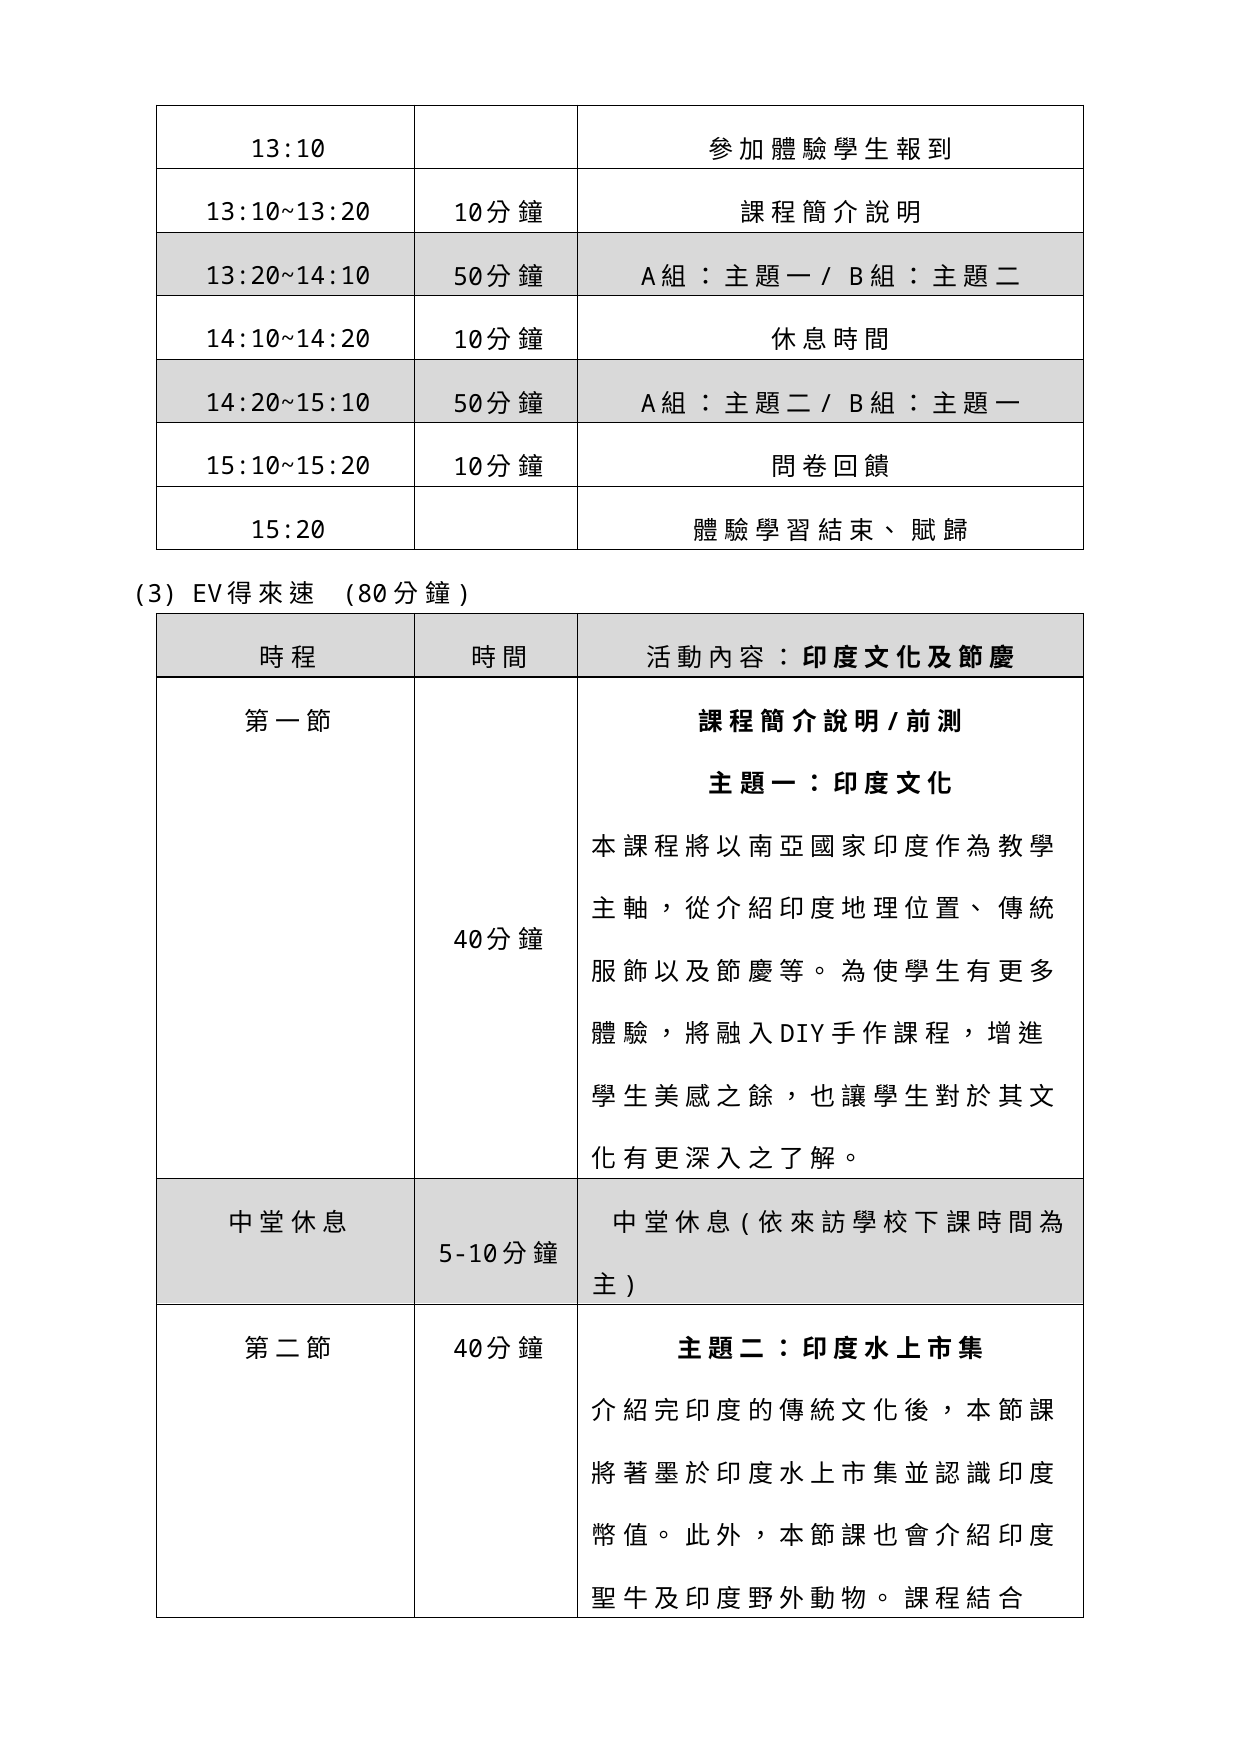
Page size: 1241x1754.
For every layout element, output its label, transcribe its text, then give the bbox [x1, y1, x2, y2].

table_cell 參加體驗學生報到 [578, 106, 1083, 168]
table_cell [415, 487, 577, 549]
table_cell 14:10~14:20 [157, 296, 414, 359]
table_cell 第二節 [157, 1305, 414, 1617]
table_cell 13:10 [157, 106, 414, 168]
table_header 時程 [157, 614, 414, 676]
table_cell 課程簡介說明/前測 主題一：印度文化 本課程將以南亞國家印度作為教學主軸，從介紹印度地理位置、傳統服飾以及節慶等。為使學生有更多體驗，將融入DIY手作課程，增進學生美感之餘，也讓學生對於其文化有更深入之了解。 [578, 678, 1083, 1177]
table_cell [415, 106, 577, 168]
text (3) EV得來速 (80分鐘) [128, 550, 1161, 613]
table_cell 40分鐘 [415, 678, 577, 1177]
table_cell A組：主題一/ B組：主題二 [578, 233, 1083, 295]
table_cell 10分鐘 [415, 423, 577, 486]
table_cell A組：主題二/ B組：主題一 [578, 360, 1083, 422]
table_cell 50分鐘 [415, 360, 577, 422]
table_cell 中堂休息 [157, 1179, 414, 1303]
table_cell 40分鐘 [415, 1305, 577, 1617]
table_cell 15:10~15:20 [157, 423, 414, 486]
table_cell 問卷回饋 [578, 423, 1083, 486]
table_header 活動內容：印度文化及節慶 [578, 614, 1083, 676]
table_cell 休息時間 [578, 296, 1083, 359]
table_cell 主題二：印度水上市集 介紹完印度的傳統文化後，本節課將著墨於印度水上市集並認識印度幣值。此外，本節課也會介紹印度聖牛及印度野外動物。課程結合 [578, 1305, 1083, 1617]
table_cell 5-10分鐘 [415, 1179, 577, 1303]
table_cell 課程簡介說明 [578, 169, 1083, 232]
table_cell 15:20 [157, 487, 414, 549]
table_cell 10分鐘 [415, 169, 577, 232]
table_cell 14:20~15:10 [157, 360, 414, 422]
table_cell 50分鐘 [415, 233, 577, 295]
table_cell 13:20~14:10 [157, 233, 414, 295]
table_cell 第一節 [157, 678, 414, 1177]
table_cell 中堂休息(依來訪學校下課時間為主) [578, 1179, 1083, 1303]
table_header 時間 [415, 614, 577, 676]
table_cell 體驗學習結束、賦歸 [578, 487, 1083, 549]
table_cell 10分鐘 [415, 296, 577, 359]
table_cell 13:10~13:20 [157, 169, 414, 232]
